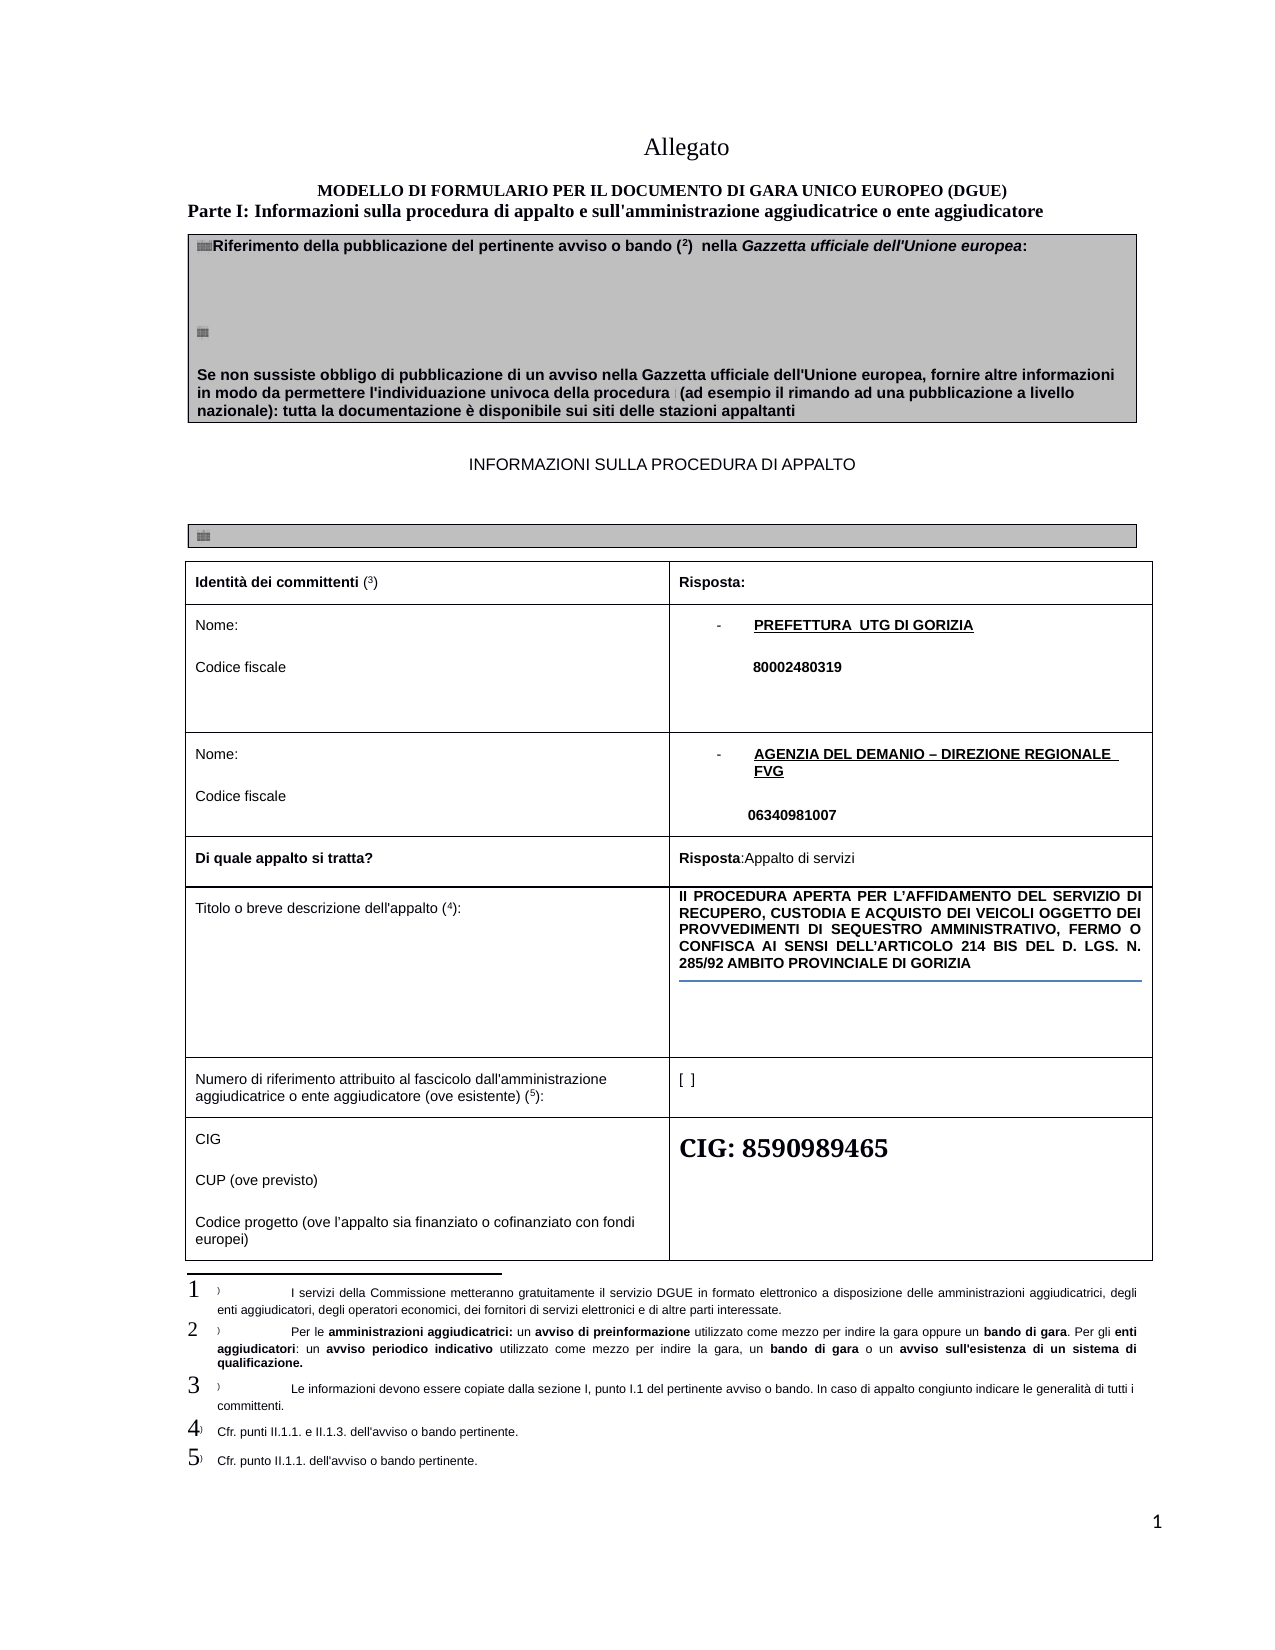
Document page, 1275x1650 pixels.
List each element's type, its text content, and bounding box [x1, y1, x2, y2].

table_header Risposta: [670, 562, 1152, 603]
table_cell Risposta:Appalto di servizi [670, 837, 1152, 886]
title Parte I: Informazioni sulla procedura di appalto e sull'amministrazione aggiudicatrice o ente aggiudicatore [187, 199, 1137, 221]
table_cell Di quale appalto si tratta? [186, 837, 669, 886]
text Se non sussiste obbligo di pubblicazione di un avviso nella Gazzetta ufficiale dell'Unione europea, fornire altre informazioni in modo da permettere l'individuazione univoca della procedura di appalto (ad esempio il rimando ad una pubblicazione a livello nazionale): tutta la documentazione è disponibile sui siti delle stazioni appaltanti [189, 363, 1136, 422]
text ) I servizi della Commissione metteranno gratuitamente il servizio DGUE in formato elettronico a disposizione delle amministrazioni aggiudicatrici, degli enti aggiudicatori, degli operatori economici, dei fornitori di servizi elettronici e di altre parti interessate. [187, 1274, 1137, 1317]
text Se non è pubblicato un avviso di indizione di gara nella GU UE, l'amministrazione aggiudicatrice o l'ente aggiudicatore deve compilare le informazioni in modo da permettere l'individuazione univoca della procedura di appalto: [189, 320, 1136, 341]
text Le informazioni richieste dalla parte I saranno acquisite automaticamente a condizione che per generare e compilare il DGUE sia utilizzato il servizio DGUE in formato elettronico. In caso contrario tali informazioni devono essere inserite dall'operatore economico. [189, 525, 1136, 547]
table_cell Numero di riferimento attribuito al fascicolo dall'amministrazione aggiudicatrice o ente aggiudicatore (ove esistente) (): [186, 1058, 669, 1117]
table_cell PREFETTURA UTG DI GORIZIA 80002480319 DEMANIO – DIRONE REGIONALE F.V.G.95126450162 95126450162 95126450162 95126450162 [670, 605, 1152, 732]
table_cell II PROCEDURA APERTA PER L’AFFIDAMENTO DEL SERVIZIO DI RECUPERO, CUSTODIA E ACQUISTO DEI VEICOLI OGGETTO DEI PROVVEDIMENTI DI SEQUESTRO AMMINISTRATIVO, FERMO O CONFISCA AI SENSI DELL’ARTICOLO 214 BIS DEL D. LGS. N. 285/92 AMBITO PROVINCIALE DI GORIZIA [670, 888, 1152, 1057]
table_cell CIG CUP (ove previsto) Codice progetto (ove l’appalto sia finanziato o cofinanziato con fondi europei) [186, 1118, 669, 1260]
text ) Per le amministrazioni aggiudicatrici: un avviso di preinformazione utilizzato come mezzo per indire la gara oppure un bando di gara. Per gli enti aggiudicatori: un avviso periodico indicativo utilizzato come mezzo per indire la gara, un bando di gara o un avviso sull'esistenza di un sistema di qualificazione. [187, 1317, 1137, 1370]
text Modello di formulario per il documento di gara unico europeo (DGUE) [187, 180, 1137, 199]
table_cell AGENZIA DEL DEMANIO – DIREZIONE REGIONALE FVG 06340981007ZIOA DEL [670, 733, 1152, 836]
table_cell Titolo o breve descrizione dell'appalto (): [186, 888, 669, 1057]
table_cell Nome: Codice fiscale [186, 733, 669, 836]
text Per le procedure di appalto per le quali è stato pubblicato un avviso di indizione di gara nella Gazzetta ufficiale dell'Unione europea le informazioni richieste dalla parte I saranno acquisite automaticamente, a condizione che per generare e compilare il DGUE sia utilizzato il servizio DGUE elettronico (). Riferimento della pubblicazione del pertinente avviso o bando () nella Gazzetta ufficiale dell'Unione europea: [189, 235, 1136, 255]
table_header Identità dei committenti () [186, 562, 669, 603]
title Informazioni sulla procedura di appalto [187, 455, 1137, 474]
table_cell Nome: Codice fiscale [186, 605, 669, 732]
table_cell [ ] [670, 1058, 1152, 1117]
table_cell CIG: 8590989465 [670, 1118, 1152, 1260]
